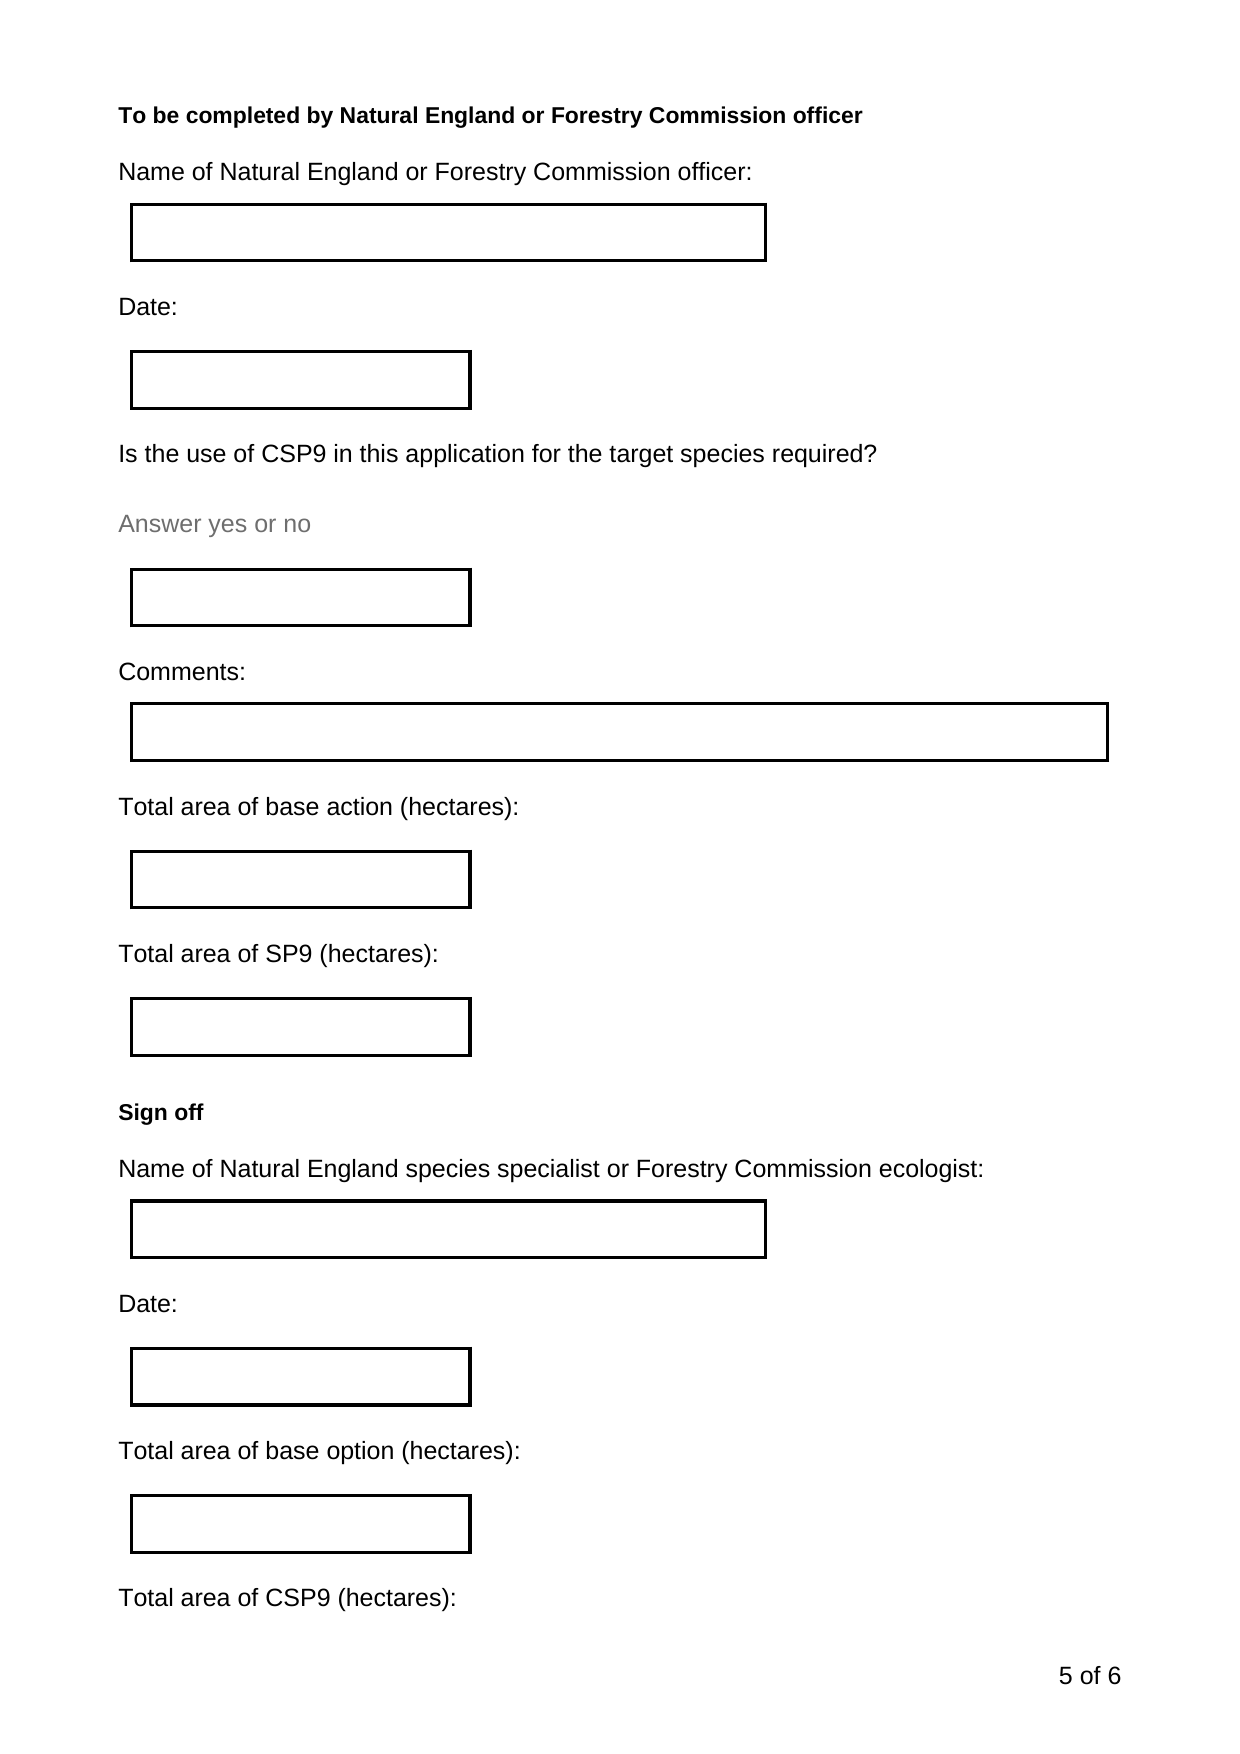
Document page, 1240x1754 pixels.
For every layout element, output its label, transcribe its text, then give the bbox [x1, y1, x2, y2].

text Total area of base option (hectares): [118, 1436, 1121, 1465]
text Date: [118, 1289, 1121, 1317]
text To be completed by Natural England or Forestry Commission officer [118, 102, 1121, 128]
text Is the use of CSP9 in this application for the target species required? [118, 439, 1121, 468]
text Total area of base action (hectares): [118, 792, 1121, 820]
text Date: [118, 292, 1121, 320]
text Sign off [118, 1099, 1121, 1125]
text Answer yes or no [118, 509, 1121, 538]
text Name of Natural England or Forestry Commission officer: [118, 157, 1121, 186]
text Name of Natural England species specialist or Forestry Commission ecologist: [118, 1154, 1121, 1183]
text Comments: [118, 657, 1121, 686]
text Total area of CSP9 (hectares): [118, 1583, 1121, 1612]
text Total area of SP9 (hectares): [118, 939, 1121, 968]
